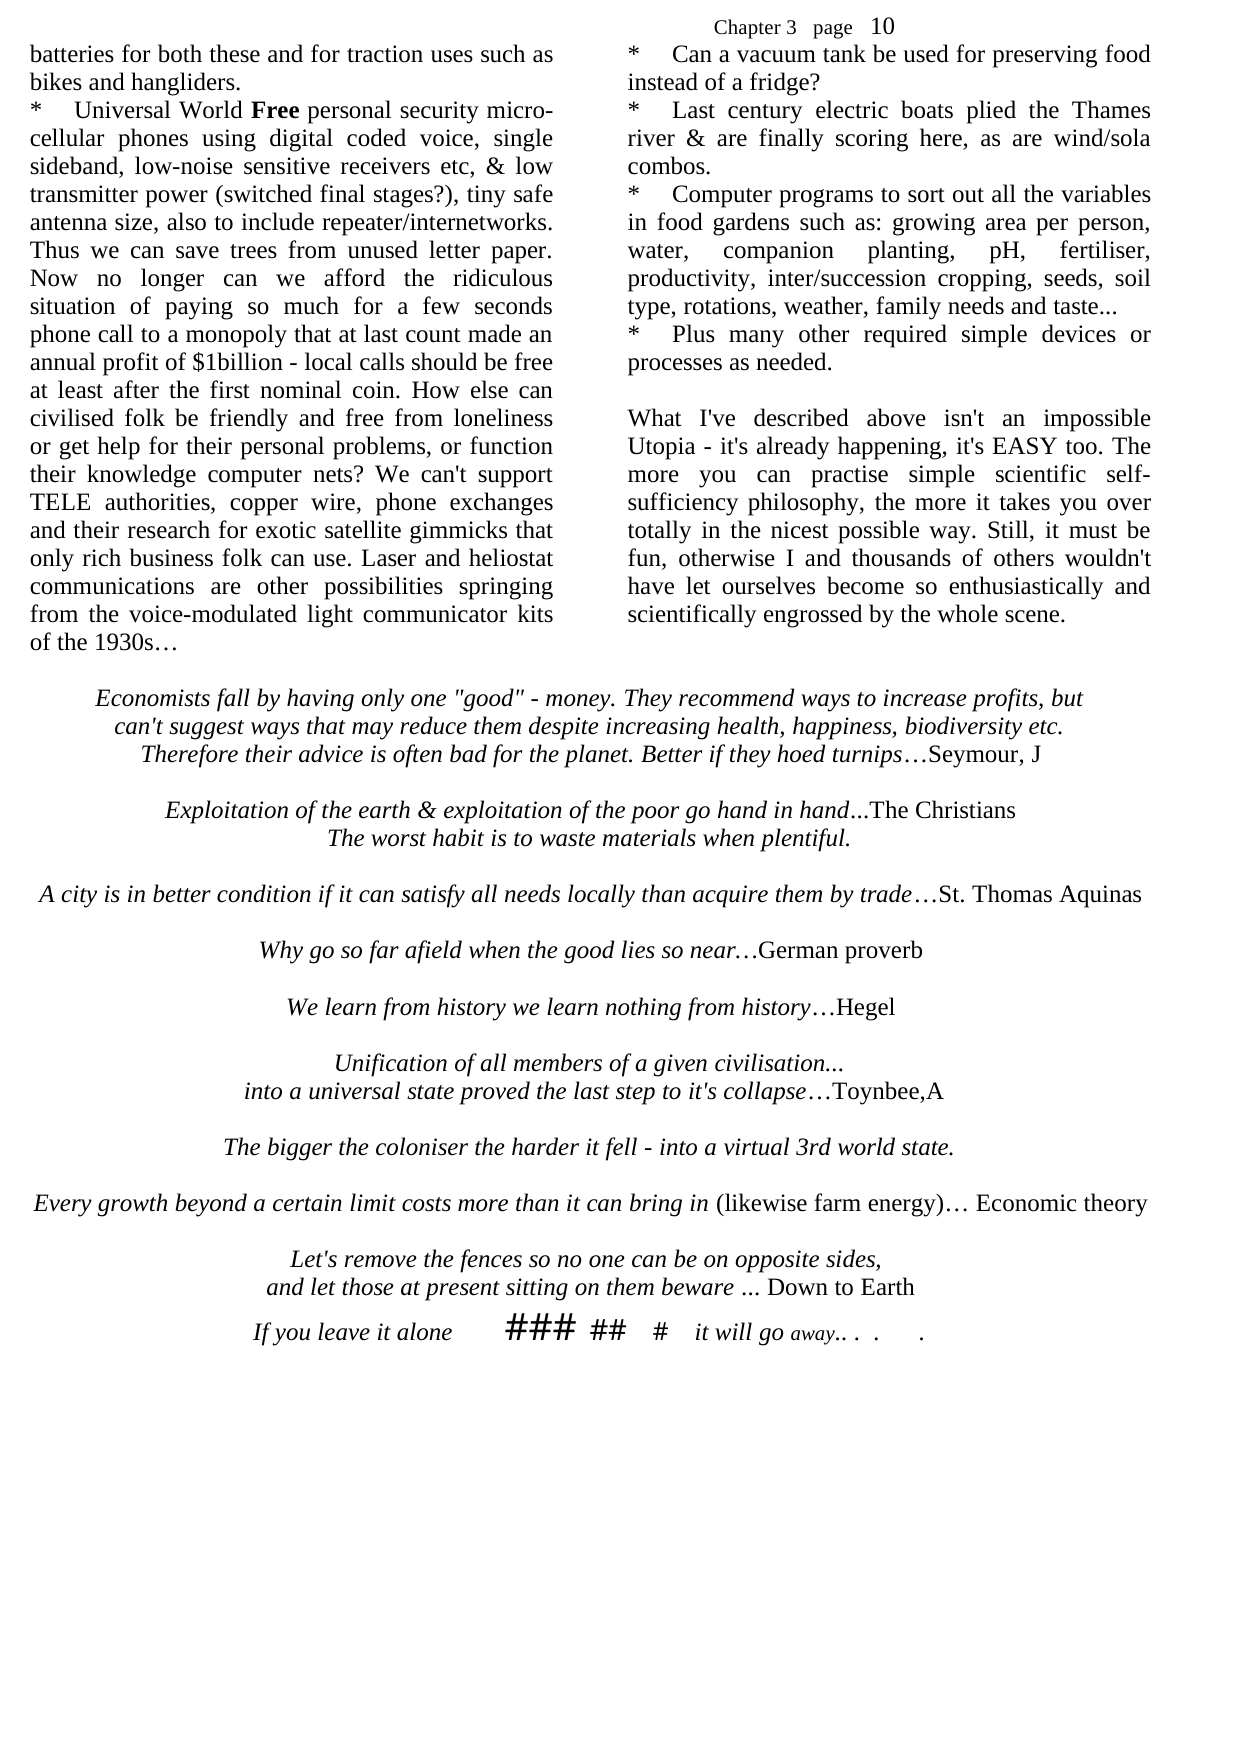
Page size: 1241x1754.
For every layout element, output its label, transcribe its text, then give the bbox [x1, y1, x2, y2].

text What I've described above isn't an impossible Utopia - it's already happening, it's EASY too. The more you can practise simple scientific self-sufficiency philosophy, the more it takes you over totally in the nicest possible way. Still, it must be fun, otherwise I and thousands of others wouldn't have let ourselves become so enthusiastically and scientifically engrossed by the whole scene. [627, 404, 1151, 628]
text Unification of all members of a given civilisation... [29, 1048, 1151, 1077]
text Economists fall by having only one "good" - money. They recommend ways to increase profits, but [29, 684, 1151, 712]
text The bigger the coloniser the harder it fell - into a virtual 3rd world state. [29, 1133, 1151, 1161]
text * Plus many other required simple devices or processes as needed. [627, 320, 1151, 376]
text Why go so far afield when the good lies so near…German proverb [29, 936, 1151, 964]
text Let's remove the fences so no one can be on opposite sides, [29, 1245, 1151, 1273]
text If you leave it alone ### ## # it will go away.. . . . [29, 1301, 1151, 1352]
text into a universal state proved the last step to it's collapse…Toynbee,A [29, 1077, 1151, 1104]
text We learn from history we learn nothing from history…Hegel [29, 992, 1151, 1021]
text batteries for both these and for traction uses such as bikes and hangliders. [29, 40, 554, 96]
text can't suggest ways that may reduce them despite increasing health, happiness, biodiversity etc. [29, 712, 1151, 740]
text Every growth beyond a certain limit costs more than it can bring in (likewise farm energy)… Economic theory [29, 1189, 1151, 1217]
text and let those at present sitting on them beware ... Down to Earth [29, 1273, 1151, 1301]
text Exploitation of the earth & exploitation of the poor go hand in hand...The Christians [29, 796, 1151, 824]
text * Universal World Free personal security micro-cellular phones using digital coded voice, single sideband, low-noise sensitive receivers etc, & low transmitter power (switched final stages?), tiny safe antenna size, also to include repeater/internetworks. Thus we can save trees from unused letter paper. Now no longer can we afford the ridiculous situation of paying so much for a few seconds phone call to a monopoly that at last count made an annual profit of $1billion - local calls should be free at least after the first nominal coin. How else can civilised folk be friendly and free from loneliness or get help for their personal problems, or function their knowledge computer nets? We can't support TELE authorities, copper wire, phone exchanges and their research for exotic satellite gimmicks that only rich business folk can use. Laser and heliostat communications are other possibilities springing from the voice-modulated light communicator kits of the 1930s… [29, 96, 554, 656]
text * Last century electric boats plied the Thames river & are finally scoring here, as are wind/sola combos. [627, 96, 1151, 180]
text * Can a vacuum tank be used for preserving food instead of a fridge? [627, 40, 1151, 96]
text Therefore their advice is often bad for the planet. Better if they hoed turnips…Seymour, J [29, 740, 1151, 768]
text * Computer programs to sort out all the variables in food gardens such as: growing area per person, water, companion planting, pH, fertiliser, productivity, inter/succession cropping, seeds, soil type, rotations, weather, family needs and taste... [627, 180, 1151, 320]
text A city is in better condition if it can satisfy all needs locally than acquire them by trade…St. Thomas Aquinas [29, 880, 1151, 908]
text The worst habit is to waste materials when plentiful. [29, 824, 1151, 852]
